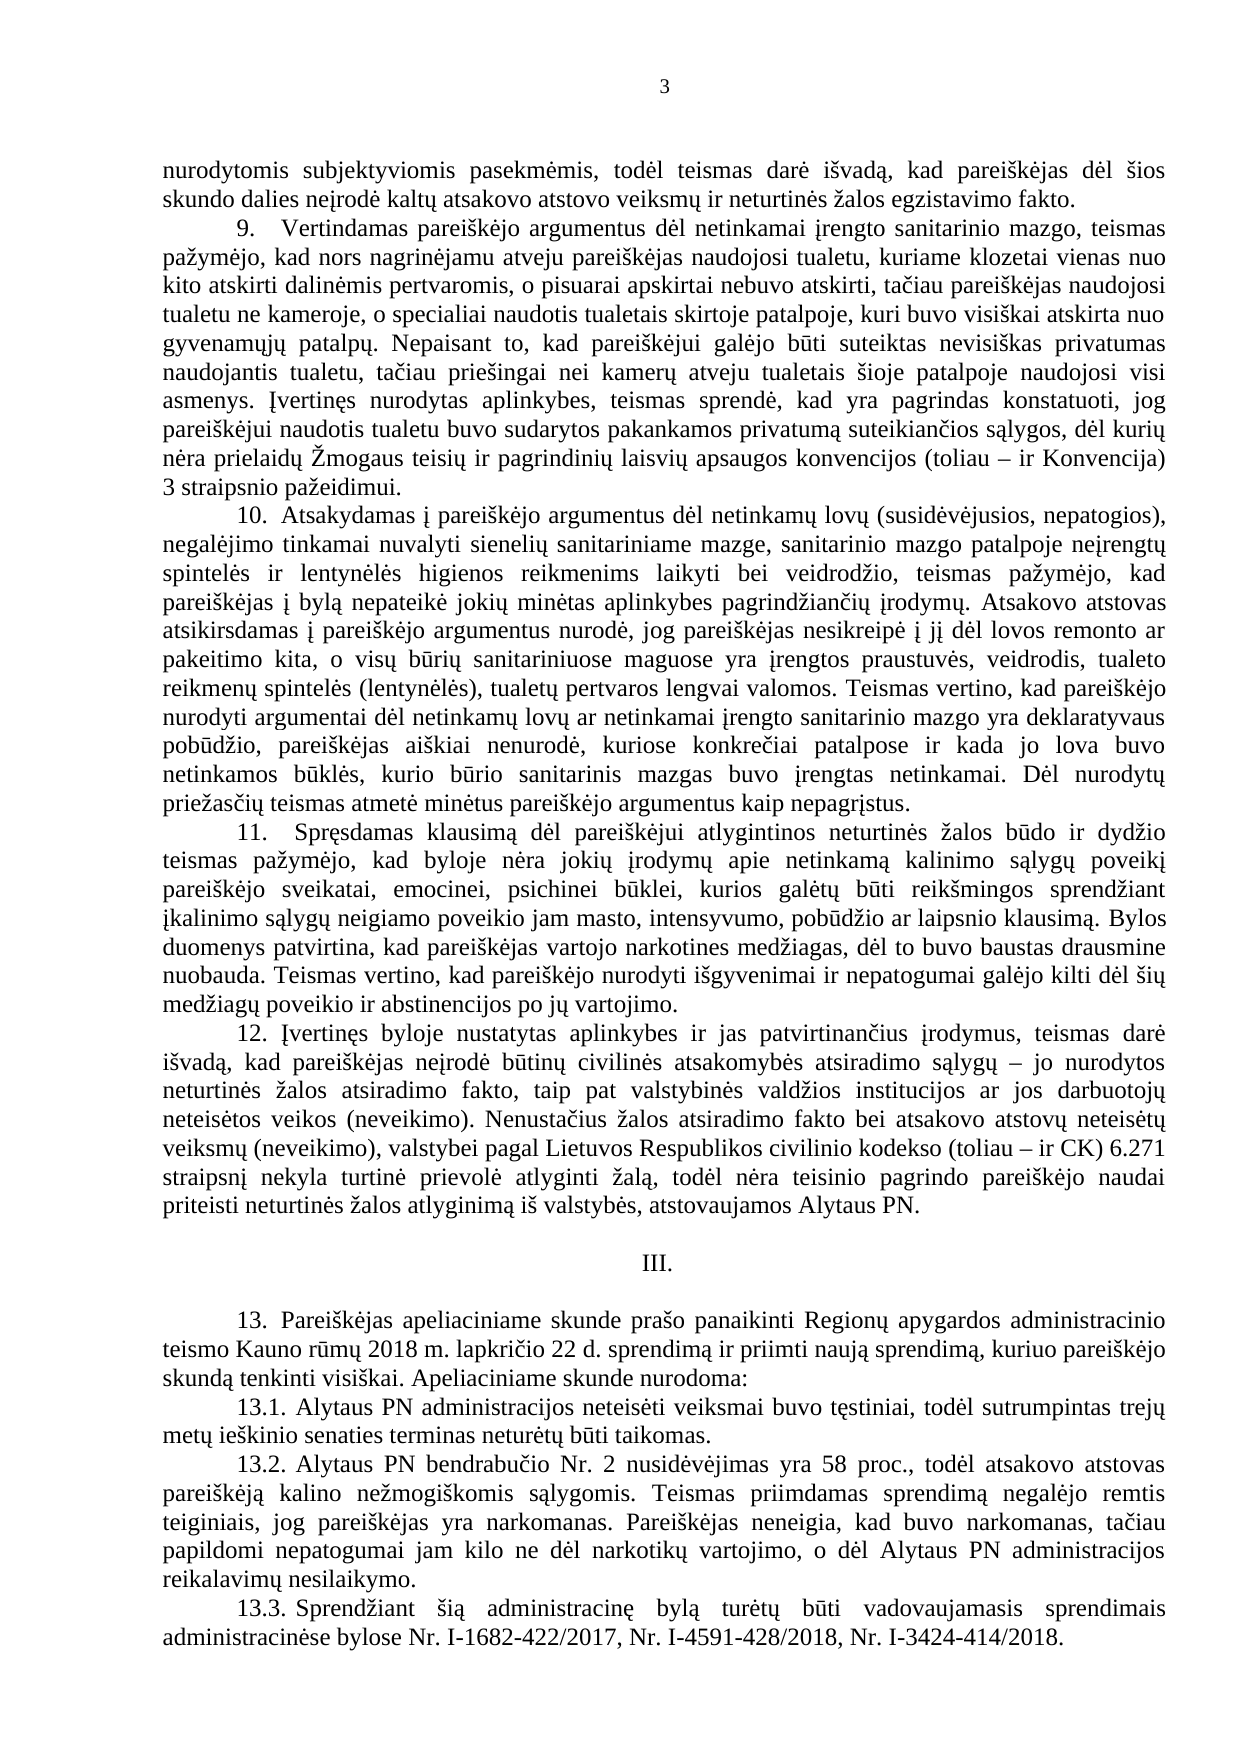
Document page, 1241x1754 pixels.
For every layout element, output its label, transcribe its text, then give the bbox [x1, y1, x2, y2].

text 10. Atsakydamas į pareiškėjo argumentus dėl netinkamų lovų (susidėvėjusios, nepatogios), negalėjimo tinkamai nuvalyti sienelių sanitariniame mazge, sanitarinio mazgo patalpoje neįrengtų spintelės ir lentynėlės higienos reikmenims laikyti bei veidrodžio, teismas pažymėjo, kad pareiškėjas į bylą nepateikė jokių minėtas aplinkybes pagrindžiančių įrodymų. Atsakovo atstovas atsikirsdamas į pareiškėjo argumentus nurodė, jog pareiškėjas nesikreipė į jį dėl lovos remonto ar pakeitimo kita, o visų būrių sanitariniuose maguose yra įrengtos praustuvės, veidrodis, tualeto reikmenų spintelės (lentynėlės), tualetų pertvaros lengvai valomos. Teismas vertino, kad pareiškėjo nurodyti argumentai dėl netinkamų lovų ar netinkamai įrengto sanitarinio mazgo yra deklaratyvaus pobūdžio, pareiškėjas aiškiai nenurodė, kuriose konkrečiai patalpose ir kada jo lova buvo netinkamos būklės, kurio būrio sanitarinis mazgas buvo įrengtas netinkamai. Dėl nurodytų priežasčių teismas atmetė minėtus pareiškėjo argumentus kaip nepagrįstus. [162, 500, 1167, 817]
text 12. Įvertinęs byloje nustatytas aplinkybes ir jas patvirtinančius įrodymus, teismas darė išvadą, kad pareiškėjas neįrodė būtinų civilinės atsakomybės atsiradimo sąlygų – jo nurodytos neturtinės žalos atsiradimo fakto, taip pat valstybinės valdžios institucijos ar jos darbuotojų neteisėtos veikos (neveikimo). Nenustačius žalos atsiradimo fakto bei atsakovo atstovų neteisėtų veiksmų (neveikimo), valstybei pagal Lietuvos Respublikos civilinio kodekso (toliau – ir CK) 6.271 straipsnį nekyla turtinė prievolė atlyginti žalą, todėl nėra teisinio pagrindo pareiškėjo naudai priteisti neturtinės žalos atlyginimą iš valstybės, atstovaujamos Alytaus PN. [162, 1018, 1167, 1219]
text nurodytomis subjektyviomis pasekmėmis, todėl teismas darė išvadą, kad pareiškėjas dėl šios skundo dalies neįrodė kaltų atsakovo atstovo veiksmų ir neturtinės žalos egzistavimo fakto. [162, 155, 1167, 213]
text 13. Pareiškėjas apeliaciniame skunde prašo panaikinti Regionų apygardos administracinio teismo Kauno rūmų 2018 m. lapkričio 22 d. sprendimą ir priimti naują sprendimą, kuriuo pareiškėjo skundą tenkinti visiškai. Apeliaciniame skunde nurodoma: [162, 1305, 1167, 1392]
text 13.2. Alytaus PN bendrabučio Nr. 2 nusidėvėjimas yra 58 proc., todėl atsakovo atstovas pareiškėją kalino nežmogiškomis sąlygomis. Teismas priimdamas sprendimą negalėjo remtis teiginiais, jog pareiškėjas yra narkomanas. Pareiškėjas neneigia, kad buvo narkomanas, tačiau papildomi nepatogumai jam kilo ne dėl narkotikų vartojimo, o dėl Alytaus PN administracijos reikalavimų nesilaikymo. [162, 1449, 1167, 1593]
text 9. Vertindamas pareiškėjo argumentus dėl netinkamai įrengto sanitarinio mazgo, teismas pažymėjo, kad nors nagrinėjamu atveju pareiškėjas naudojosi tualetu, kuriame klozetai vienas nuo kito atskirti dalinėmis pertvaromis, o pisuarai apskirtai nebuvo atskirti, tačiau pareiškėjas naudojosi tualetu ne kameroje, o specialiai naudotis tualetais skirtoje patalpoje, kuri buvo visiškai atskirta nuo gyvenamųjų patalpų. Nepaisant to, kad pareiškėjui galėjo būti suteiktas nevisiškas privatumas naudojantis tualetu, tačiau priešingai nei kamerų atveju tualetais šioje patalpoje naudojosi visi asmenys. Įvertinęs nurodytas aplinkybes, teismas sprendė, kad yra pagrindas konstatuoti, jog pareiškėjui naudotis tualetu buvo sudarytos pakankamos privatumą suteikiančios sąlygos, dėl kurių nėra prielaidų Žmogaus teisių ir pagrindinių laisvių apsaugos konvencijos (toliau – ir Konvencija) 3 straipsnio pažeidimui. [162, 213, 1167, 500]
text III. [162, 1248, 1152, 1277]
text 11. Spręsdamas klausimą dėl pareiškėjui atlygintinos neturtinės žalos būdo ir dydžio teismas pažymėjo, kad byloje nėra jokių įrodymų apie netinkamą kalinimo sąlygų poveikį pareiškėjo sveikatai, emocinei, psichinei būklei, kurios galėtų būti reikšmingos sprendžiant įkalinimo sąlygų neigiamo poveikio jam masto, intensyvumo, pobūdžio ar laipsnio klausimą. Bylos duomenys patvirtina, kad pareiškėjas vartojo narkotines medžiagas, dėl to buvo baustas drausmine nuobauda. Teismas vertino, kad pareiškėjo nurodyti išgyvenimai ir nepatogumai galėjo kilti dėl šių medžiagų poveikio ir abstinencijos po jų vartojimo. [162, 817, 1167, 1018]
text 13.3. Sprendžiant šią administracinę bylą turėtų būti vadovaujamasis sprendimais administracinėse bylose Nr. I-1682-422/2017, Nr. I-4591-428/2018, Nr. I-3424-414/2018. [162, 1593, 1167, 1650]
text 13.1. Alytaus PN administracijos neteisėti veiksmai buvo tęstiniai, todėl sutrumpintas trejų metų ieškinio senaties terminas neturėtų būti taikomas. [162, 1392, 1167, 1449]
